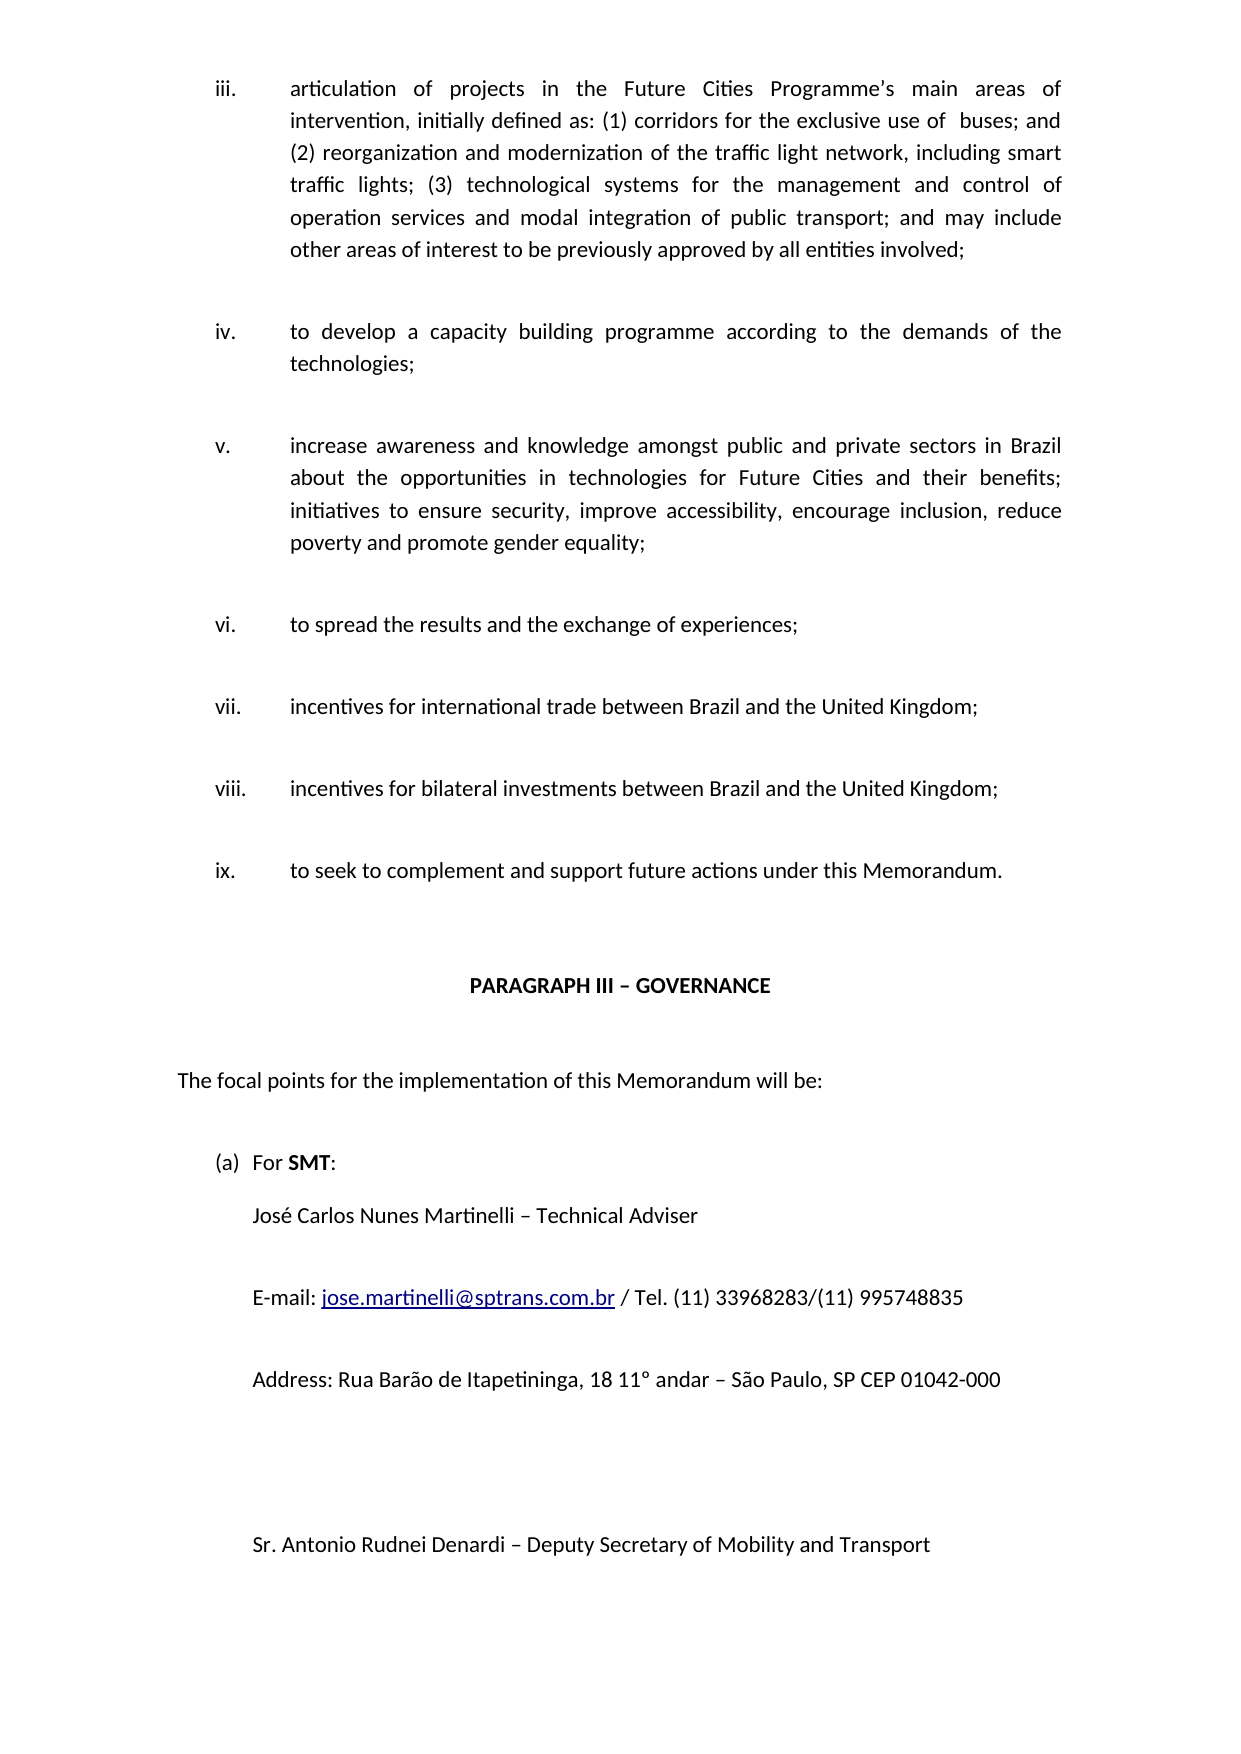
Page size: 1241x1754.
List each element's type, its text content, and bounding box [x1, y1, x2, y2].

list to seek to complement and support future actions under this Memorandum. [215, 857, 1063, 885]
list incentives for bilateral investments between Brazil and the United Kingdom; [215, 774, 1063, 802]
list Sr. Antonio Rudnei Denardi – Deputy Secretary of Mobility and Transport [252, 1530, 1063, 1558]
list increase awareness and knowledge amongst public and private sectors in Brazil about the opportunities in technologies for Future Cities and their benefits; initiatives to ensure security, improve accessibility, encourage inclusion, reduce poverty and promote gender equality; [215, 431, 1063, 556]
list incentives for international trade between Brazil and the United Kingdom; [215, 692, 1063, 720]
text PARAGRAPH III – GOVERNANCE [177, 971, 1063, 999]
list to spread the results and the exchange of experiences; [215, 610, 1063, 638]
list articulation of projects in the Future Cities Programme’s main areas of intervention, initially defined as: (1) corridors for the exclusive use of buses; and (2) reorganization and modernization of the traffic light network, including smart traffic lights; (3) technological systems for the management and control of operation services and modal integration of public transport; and may include other areas of interest to be previously approved by all entities involved; [215, 74, 1063, 263]
list E-mail: jose.martinelli@sptrans.com.br / Tel. (11) 33968283/(11) 995748835 [252, 1283, 1063, 1311]
text The focal points for the implementation of this Memorandum will be: [177, 1066, 1063, 1094]
list Address: Rua Barão de Itapetininga, 18 11º andar – São Paulo, SP CEP 01042-000 [252, 1365, 1063, 1393]
list to develop a capacity building programme according to the demands of the technologies; [215, 317, 1063, 377]
list For SMT: [215, 1148, 1063, 1176]
list José Carlos Nunes Martinelli – Technical Adviser [252, 1201, 1063, 1229]
